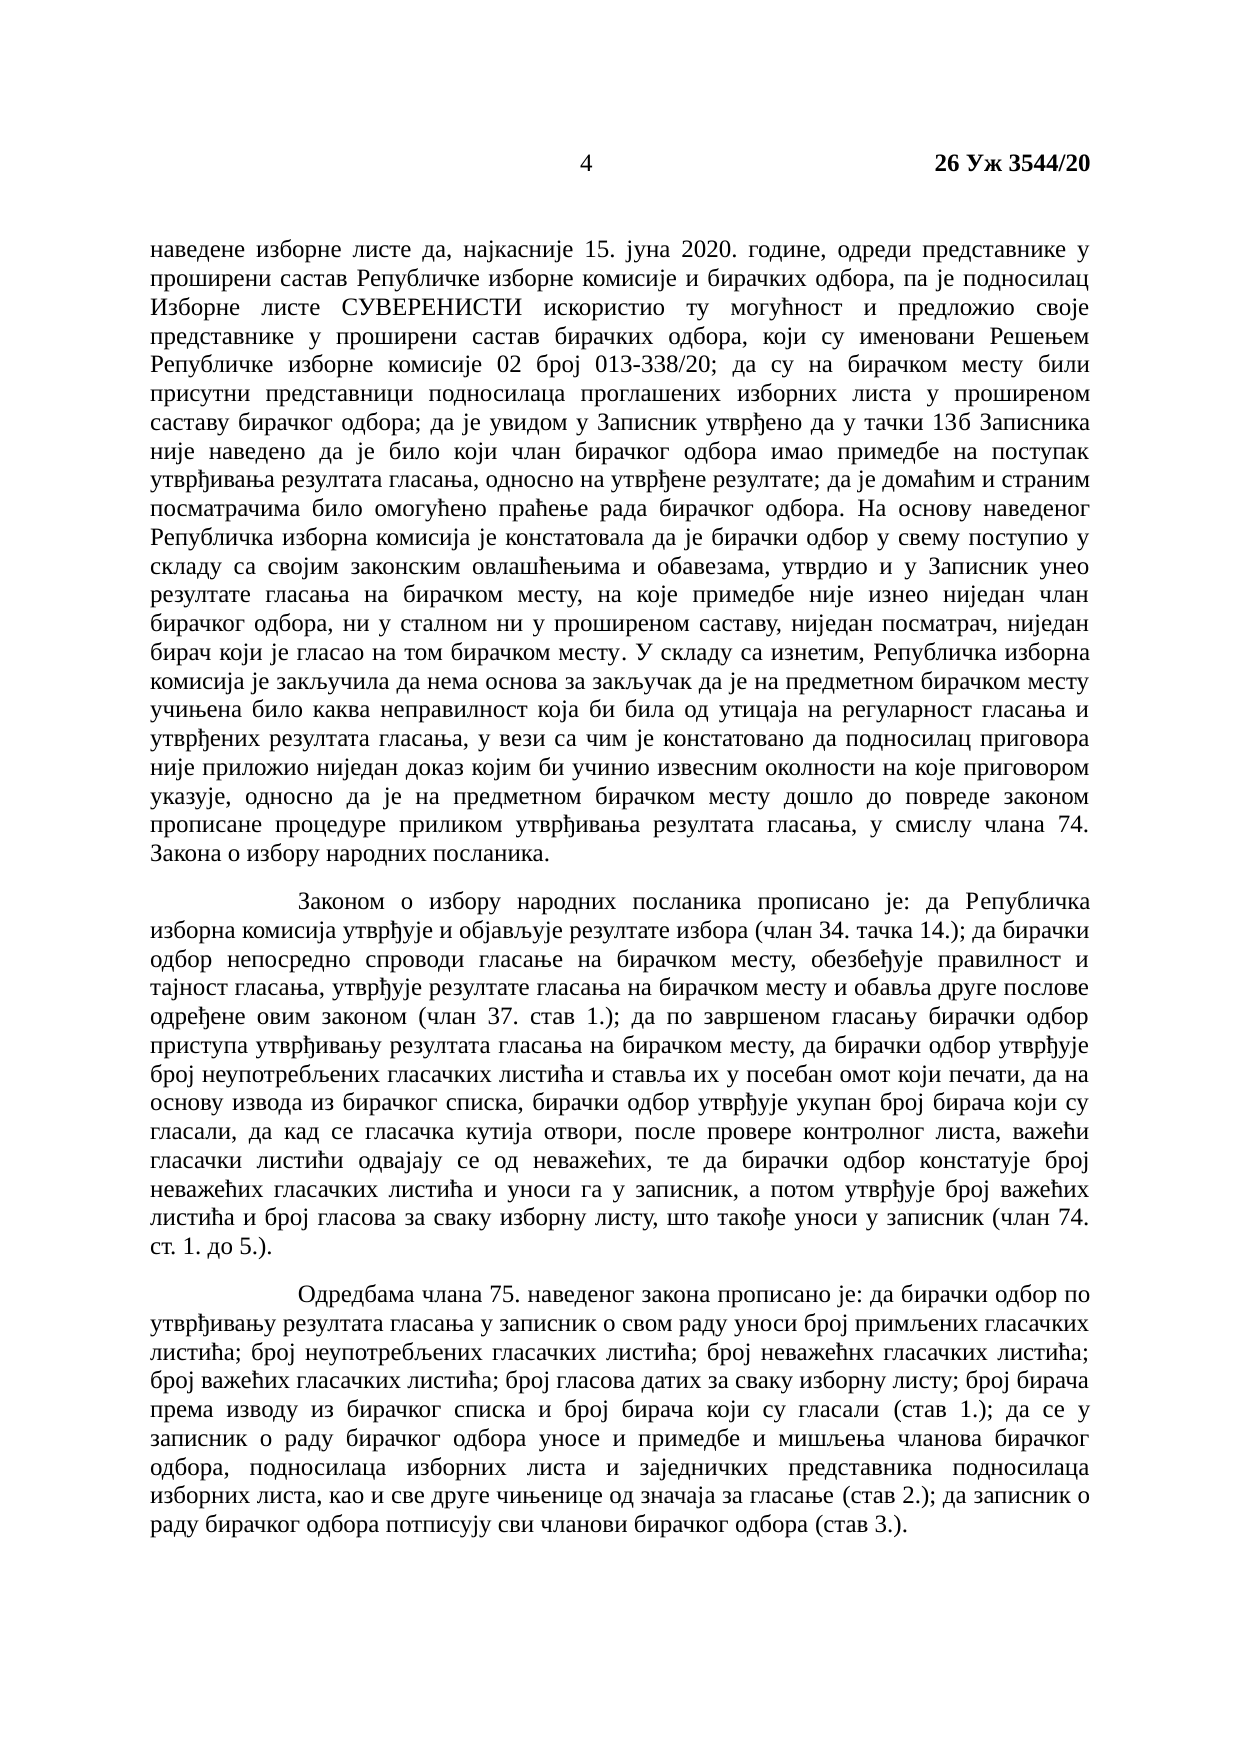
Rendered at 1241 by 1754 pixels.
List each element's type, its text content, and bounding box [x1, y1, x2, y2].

text наведене изборне листе да, најкасније 15. јуна 2020. године, одреди представнике у проширени састав Републичке изборне комисије и бирачких одбора, па је подносилац Изборне листе СУВЕРЕНИСТИ искористио ту могућност и предложио своје представнике у проширени састав бирачких одбора, који су именовани Решењем Републичке изборне комисије 02 број 013-338/20; да су на бирачком месту били присутни представници подносилаца проглашених изборних листа у проширеном саставу бирачког одбора; да је увидом у Записник утврђено да у тачки 13б Записника није наведено да је било који члан бирачког одбора имао примедбе на поступак утврђивања резултата гласања, односно на утврђене резултате; да је домаћим и страним посматрачима било омогућено праћење рада бирачког одбора. На основу наведеног Републичка изборна комисија је констатовала да је бирачки одбор у свему поступио у складу са својим законским овлашћењима и обавезама, утврдио и у Записник унео резултате гласања на бирачком месту, на које примедбе није изнео ниједан члан бирачког одбора, ни у сталном ни у проширеном саставу, ниједан посматрач, ниједан бирач који је гласао на том бирачком месту. У складу са изнетим, Републичка изборна комисија је закључила да нема основа за закључак да је на предметном бирачком месту учињена било каква неправилност која би била од утицаја на регуларност гласања и утврђених резултата гласања, у вези са чим је констатовано да подносилац приговора није приложио ниједан доказ којим би учинио извесним околности на које приговором указује, односно да је на предметном бирачком месту дошло до повреде законом прописане процедуре приликом утврђивања резултата гласања, у смислу члана 74. Закона о избору народних посланика. [150, 234, 1090, 867]
text Одредбама члана 75. наведеног закона прописано је: да бирачки одбор по утврђивању резултата гласања у записник о свом раду уноси број примљених гласачких листића; број неупотребљених гласачких листића; број неважећнх гласачких листића; број важећих гласачких листића; број гласова датих за сваку изборну листу; број бирача према изводу из бирачког списка и број бирача који су гласали (став 1.); да се у записник о раду бирачког одбора уносе и примедбе и мишљења чланова бирачког одбора, подносилаца изборних листа и заједничких представника подносилаца изборних листа, као и све друге чињенице од значаја за гласање (став 2.); да записник о раду бирачког одбора потписују сви чланови бирачког одбора (став 3.). [150, 1279, 1090, 1538]
text Законом о избору народних посланика прописано је: да Републичка изборна комисија утврђује и објављује резултате избора (члан 34. тачка 14.); да бирачки одбор непосредно спроводи гласање на бирачком месту, обезбеђује правилност и тајност гласања, утврђује резултате гласања на бирачком месту и обавља друге послове одређене овим законом (члан 37. став 1.); да по завршеном гласању бирачки одбор приступа утврђивању резултата гласања на бирачком месту, да бирачки одбор утврђује број неупотребљених гласачких листића и ставља их у посебан омот који печати, да на основу извода из бирачког списка, бирачки одбор утврђује укупан број бирача који су гласали, да кад се гласачка кутија отвори, после провере контролног листа, важећи гласачки листићи одвајају се од неважећих, те да бирачки одбор констатује број неважећих гласачких листића и уноси га у записник, а потом утврђује број важећих листића и број гласова за сваку изборну листу, што такође уноси у записник (члан 74. ст. 1. до 5.). [150, 886, 1090, 1260]
